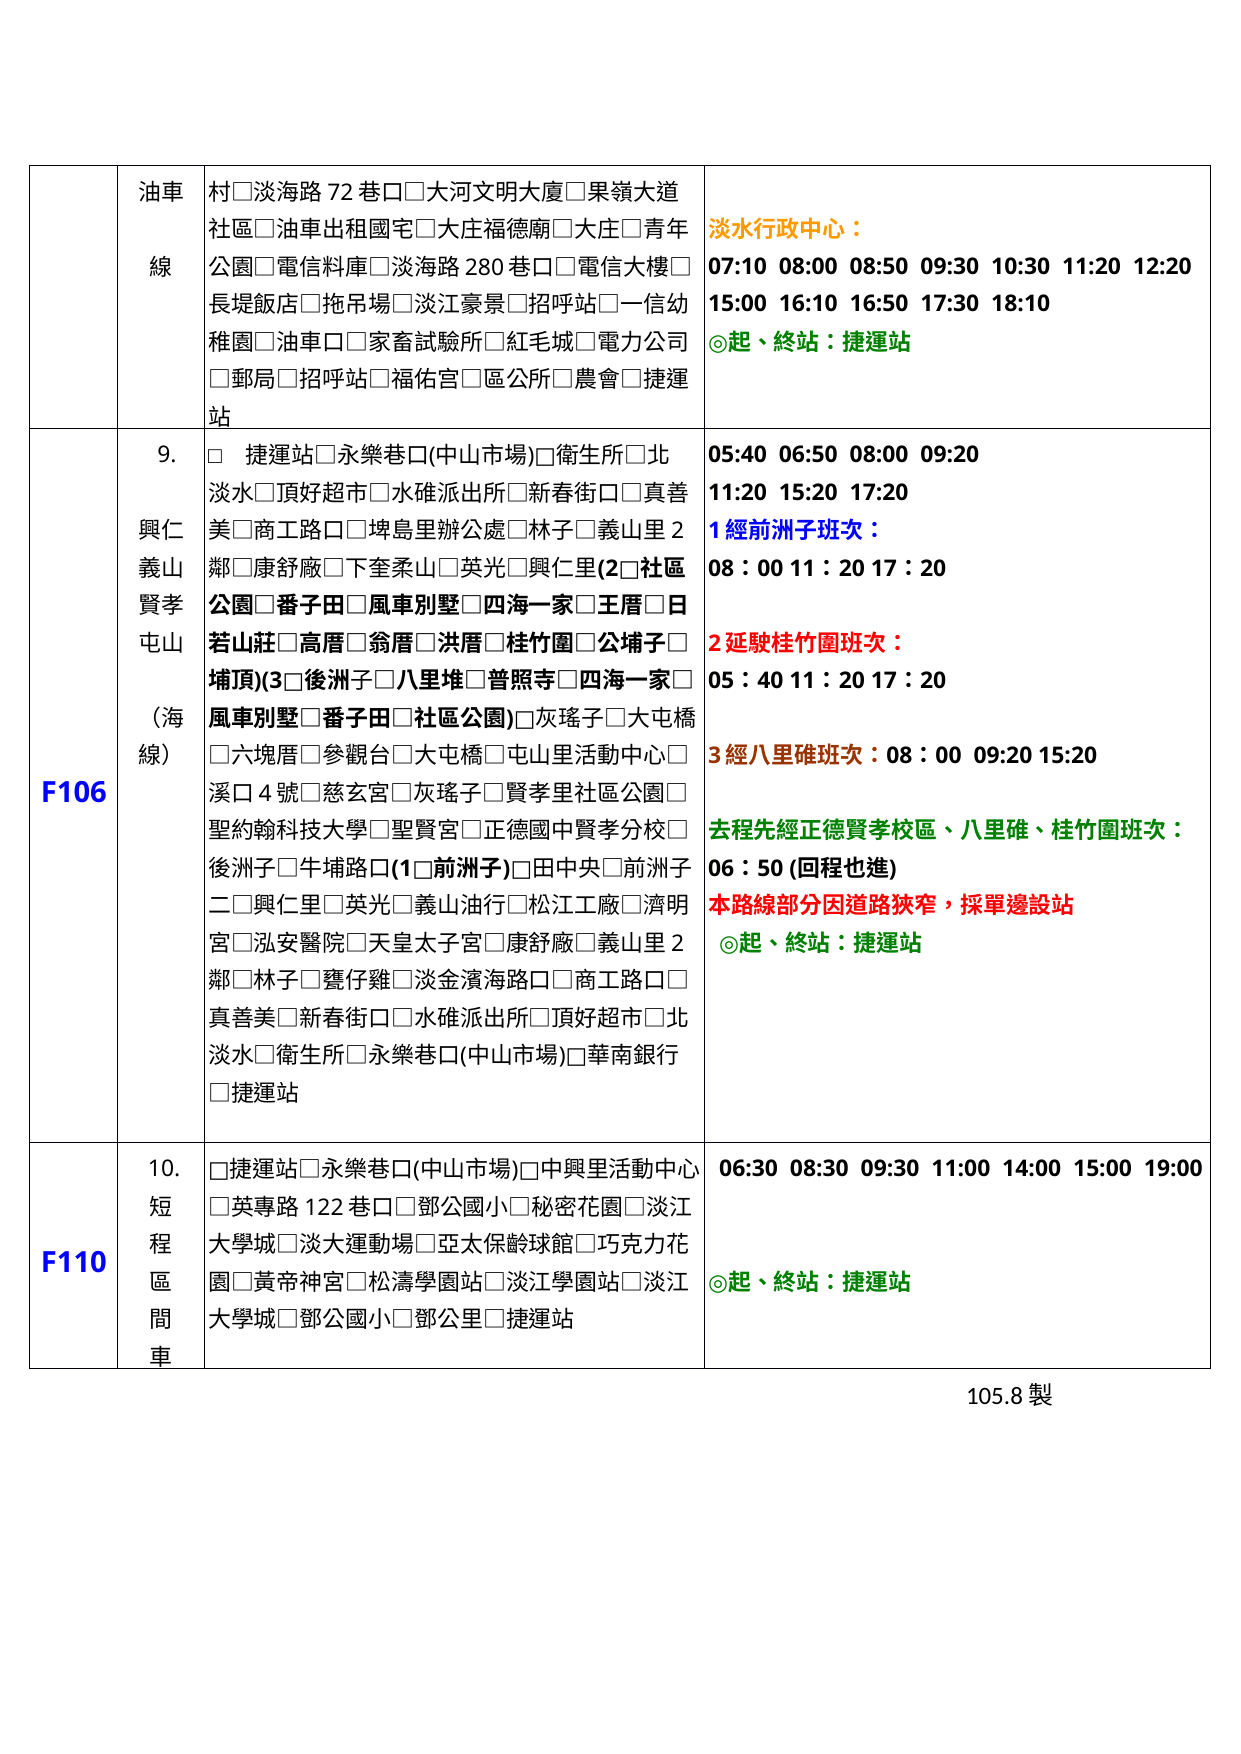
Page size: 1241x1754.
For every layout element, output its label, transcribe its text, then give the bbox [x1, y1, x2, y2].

table_cell 捷運站□永樂巷口(中山市場)□衛生所□北 淡水□頂好超市□水碓派出所□新春街口□真善美□商工路口□埤島里辦公處□林子□義山里2鄰□康舒廠□下奎柔山□英光□興仁里(2□社區公園□番子田□風車別墅□四海一家□王厝□日若山莊□高厝□翁厝□洪厝□桂竹圍□公埔子□埔頂)(3□後洲子□八里堆□普照寺□四海一家□風車別墅□番子田□社區公園)□灰瑤子□大屯橋□六塊厝□參觀台□大屯橋□屯山里活動中心□溪口4號□慈玄宮□灰瑤子□賢孝里社區公園□聖約翰科技大學□聖賢宮□正德國中賢孝分校□後洲子□牛埔路口(1□前洲子)□田中央□前洲子二□興仁里□英光□義山油行□松江工廠□濟明宮□泓安醫院□天皇太子宮□康舒廠□義山里2鄰□林子□甕仔雞□淡金濱海路口□商工路口□真善美□新春街口□水碓派出所□頂好超市□北淡水□衛生所□永樂巷口(中山市場)□華南銀行□捷運站 [205, 429, 704, 1142]
table_cell 村□淡海路72巷口□大河文明大廈□果嶺大道社區□油車出租國宅□大庄福德廟□大庄□青年公園□電信料庫□淡海路280巷口□電信大樓□長堤飯店□拖吊場□淡江豪景□招呼站□一信幼稚園□油車口□家畜試驗所□紅毛城□電力公司□郵局□招呼站□福佑宫□區公所□農會□捷運站 [205, 166, 704, 428]
table_cell 10. 短 程 區 間 車 [118, 1143, 204, 1368]
table_cell □捷運站□永樂巷口(中山市場)□中興里活動中心□英專路122巷口□鄧公國小□秘密花園□淡江大學城□淡大運動場□亞太保齡球館□巧克力花園□黃帝神宮□松濤學園站□淡江學園站□淡江大學城□鄧公國小□鄧公里□捷運站 [205, 1143, 704, 1368]
table_cell 05:40 06:50 08:00 09:20 11:20 15:20 17:20 1經前洲子班次： 08：00 11：20 17：20 2延駛桂竹圍班次： 05：40 11：20 17：20 3經八里碓班次：08：00 09:20 15:20 去程先經正德賢孝校區、八里碓、桂竹圍班次： 06：50 (回程也進) 本路線部分因道路狹窄，採單邊設站 ◎起、終站：捷運站 [705, 429, 1210, 1142]
table_cell F110 [30, 1143, 117, 1368]
table_cell 06:30 08:30 09:30 11:00 14:00 15:00 19:00 ◎起、終站：捷運站 [705, 1143, 1210, 1368]
table_cell 9. 興仁 義山 賢孝 屯山 （海線） [118, 429, 204, 1142]
text 105.8製 [187, 1369, 1053, 1406]
table_cell 油車 線 [118, 166, 204, 428]
table_cell [30, 166, 117, 428]
table_cell F106 [30, 429, 117, 1142]
table_cell 淡水行政中心： 07:10 08:00 08:50 09:30 10:30 11:20 12:20 15:00 16:10 16:50 17:30 18:10 ◎起、終站：捷運站 [705, 166, 1210, 428]
